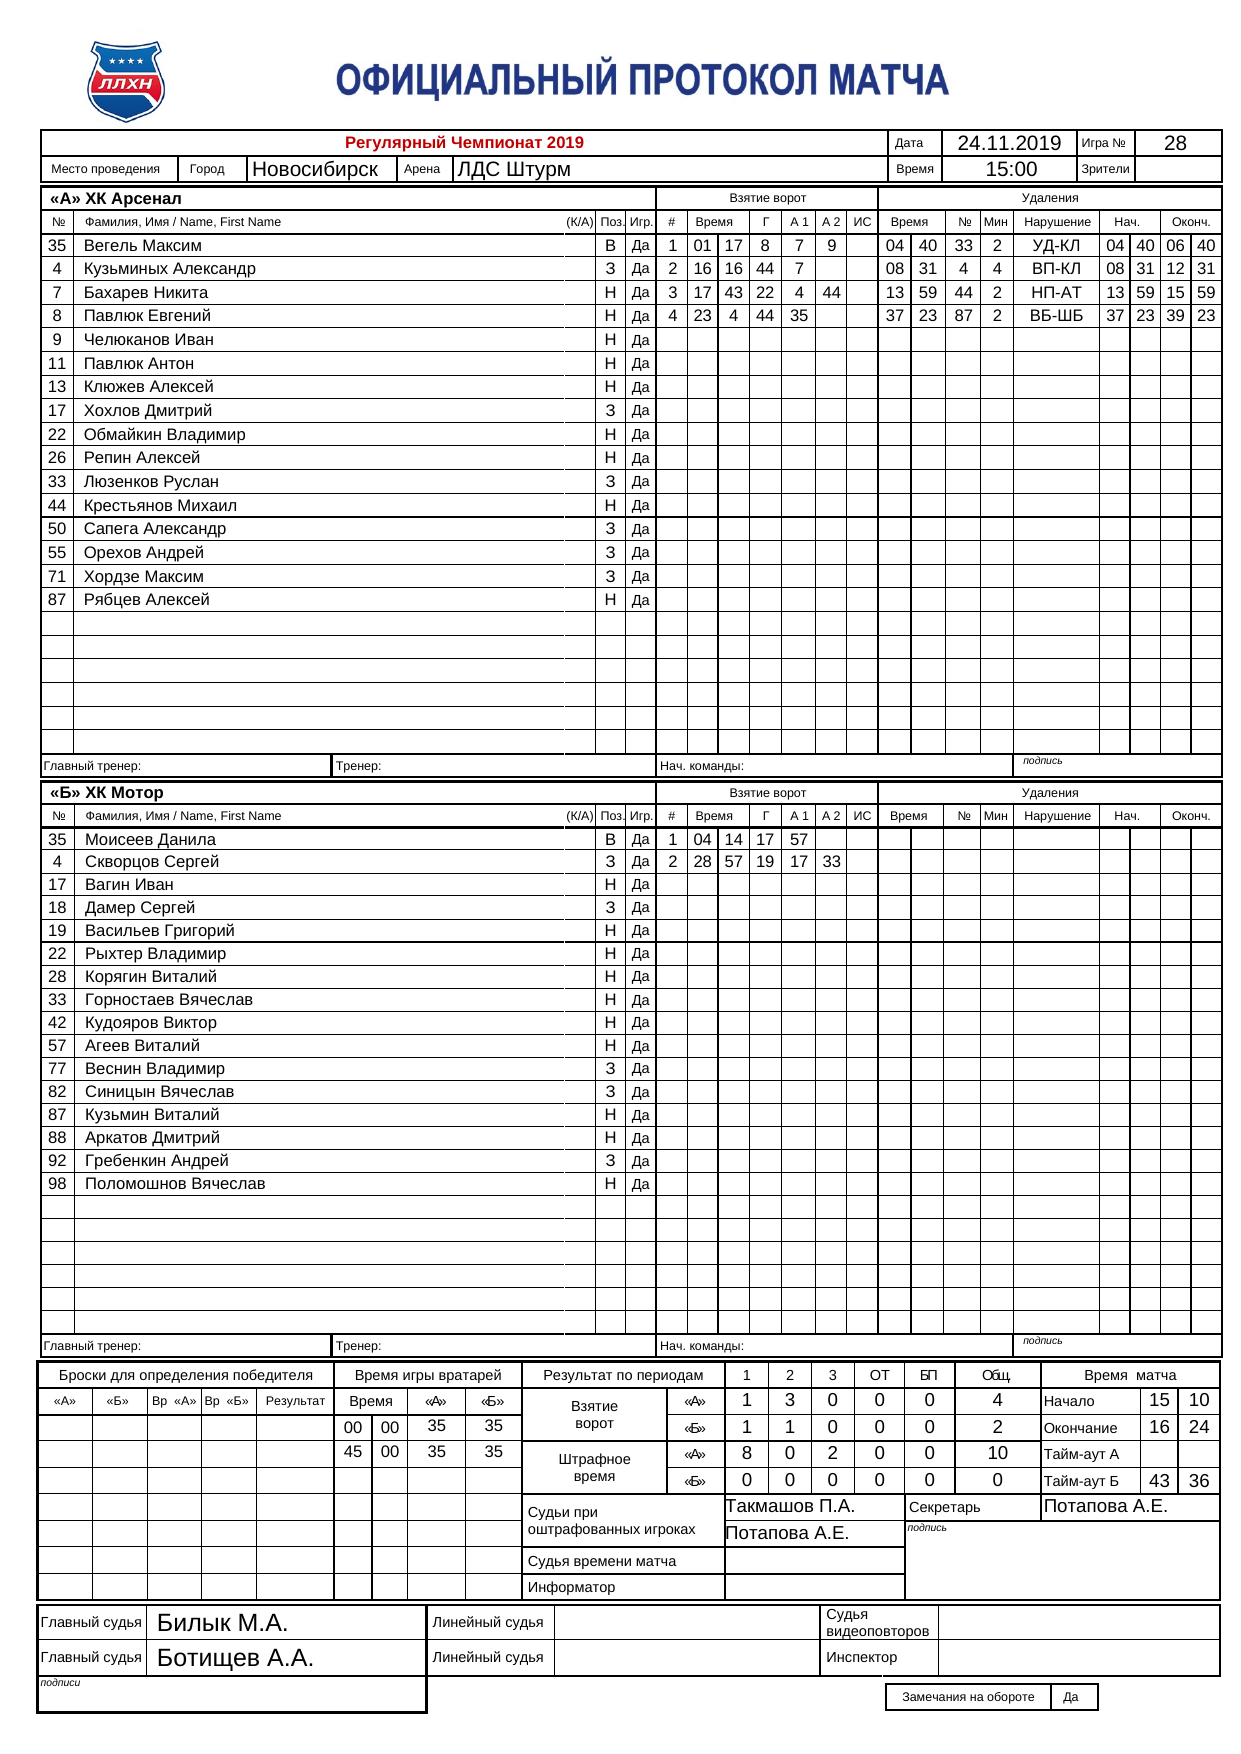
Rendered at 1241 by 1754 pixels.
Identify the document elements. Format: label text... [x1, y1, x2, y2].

table_cell [626, 1265, 655, 1287]
table_cell [1161, 920, 1190, 941]
table_cell 31 [912, 257, 945, 280]
table_cell [750, 966, 781, 987]
table_cell [782, 1311, 815, 1333]
table_cell [944, 1127, 980, 1149]
table_cell 44 [42, 494, 73, 516]
table_cell 04 [879, 235, 910, 256]
table_cell [719, 1150, 749, 1172]
table_cell [912, 1058, 943, 1079]
table_cell подпись [1014, 755, 1221, 776]
table_cell [719, 541, 749, 564]
table_cell Синицын Вячеслав [75, 1081, 564, 1103]
table_cell [1014, 636, 1099, 658]
table_cell [202, 1494, 256, 1520]
table_cell Результат [257, 1389, 333, 1413]
table_cell [148, 1468, 201, 1493]
table_cell «А» [668, 1442, 724, 1467]
table_cell Нач. команды: [657, 1335, 1012, 1356]
table_cell [782, 470, 815, 493]
table_cell [816, 989, 846, 1011]
table_cell [42, 1219, 74, 1241]
table_cell [93, 1416, 147, 1440]
table_cell [657, 1012, 687, 1033]
table_cell [847, 1242, 877, 1264]
table_cell [657, 1173, 687, 1195]
table_cell [879, 1288, 910, 1310]
table_cell «Б» [93, 1389, 147, 1413]
table_cell [1131, 518, 1160, 540]
table_cell [719, 730, 749, 753]
table_cell З [596, 1081, 625, 1103]
table_cell [74, 683, 564, 706]
table_cell [1014, 541, 1099, 564]
table_cell [726, 1548, 904, 1573]
table_cell 17 [719, 235, 749, 256]
table_cell [847, 494, 877, 516]
table_cell Н [596, 874, 625, 895]
table_cell [1192, 1081, 1221, 1103]
table_cell [1161, 446, 1190, 469]
table_cell [879, 1311, 910, 1333]
table_cell [1131, 1150, 1160, 1172]
table_cell [1161, 541, 1190, 564]
table_cell [1100, 896, 1129, 918]
table_cell [719, 683, 749, 706]
table_cell Нарушение [1014, 805, 1099, 826]
table_cell [1100, 707, 1129, 729]
table_cell Время [879, 805, 943, 826]
table_cell [42, 1265, 74, 1287]
table_cell [555, 1606, 819, 1639]
table_cell 55 [42, 541, 73, 564]
table_cell [1192, 850, 1221, 872]
table_cell Главный тренер: [42, 1335, 330, 1356]
table_cell [408, 1494, 465, 1520]
table_cell З [596, 565, 625, 587]
table_cell 23 [1192, 305, 1221, 327]
table_cell [847, 518, 877, 540]
table_cell [626, 659, 655, 682]
table_cell [912, 966, 943, 987]
table_cell [912, 1219, 943, 1241]
table_cell 8 [750, 235, 781, 256]
table_cell [626, 1242, 655, 1264]
table_cell [1131, 328, 1160, 351]
table_cell 44 [750, 305, 781, 327]
table_cell [719, 943, 749, 964]
table_cell [1100, 565, 1129, 587]
table_cell [912, 399, 945, 422]
table_cell [1161, 376, 1190, 398]
table_cell [816, 636, 846, 658]
table_cell [879, 989, 910, 1011]
table_cell [626, 612, 655, 634]
table_cell [816, 494, 846, 516]
table_cell [1014, 1173, 1099, 1195]
table_cell [847, 612, 877, 634]
table_cell [719, 1265, 749, 1287]
table_cell Взятие ворот [523, 1389, 666, 1440]
table_cell [944, 1035, 980, 1057]
table_cell 19 [42, 920, 74, 941]
table_cell [1014, 829, 1099, 849]
table_cell [816, 1173, 846, 1195]
table_header 2 [769, 1363, 811, 1387]
table_cell [750, 1150, 781, 1172]
table_cell [750, 423, 781, 445]
table_cell Н [596, 446, 625, 469]
table_cell [816, 470, 846, 493]
table_cell [750, 446, 781, 469]
table_cell З [596, 518, 625, 540]
table_cell А 1 [782, 805, 815, 826]
table_cell [657, 636, 687, 658]
table_cell Нач. [1100, 805, 1160, 826]
table_cell [719, 1081, 749, 1103]
table_cell [1192, 612, 1221, 634]
table_cell Тренер: [333, 1335, 655, 1356]
table_cell 28 [688, 850, 717, 872]
table_cell [944, 920, 980, 941]
table_cell [816, 565, 846, 587]
table_cell 13 [879, 281, 910, 303]
table_cell [408, 1547, 465, 1573]
table_cell Да [626, 399, 655, 422]
table_cell [626, 730, 655, 753]
table_cell [688, 966, 717, 987]
table_cell 3 [769, 1389, 811, 1413]
table_cell [719, 518, 749, 540]
table_cell Потапова А.Е. [1042, 1495, 1219, 1520]
table_cell [782, 707, 815, 729]
table_cell [1100, 1265, 1129, 1287]
table_cell Да [626, 1081, 655, 1103]
table_cell [408, 1521, 465, 1546]
table_cell [688, 1219, 717, 1241]
table_cell [847, 829, 877, 849]
table_cell [1192, 494, 1221, 516]
table_cell [688, 730, 717, 753]
table_cell «А» [668, 1389, 724, 1413]
table_cell [944, 874, 980, 895]
table_cell 44 [946, 281, 980, 303]
table_cell [719, 446, 749, 469]
table_cell [912, 423, 945, 445]
table_cell [847, 235, 877, 256]
table_cell [1131, 470, 1160, 493]
table_cell [466, 1574, 521, 1599]
table_cell [719, 1173, 749, 1195]
table_cell [981, 494, 1013, 516]
table_cell [565, 1219, 595, 1241]
table_cell [782, 1219, 815, 1241]
table_cell [688, 352, 717, 374]
table_cell [816, 1242, 846, 1264]
table_cell Потапова А.Е. [726, 1521, 904, 1546]
table_cell Кузьмин Виталий [75, 1104, 564, 1126]
table_cell [782, 1104, 815, 1126]
table_cell [719, 989, 749, 1011]
table_cell 1 [657, 235, 687, 256]
table_cell [1014, 1196, 1099, 1218]
table_cell 2 [981, 305, 1013, 327]
table_cell [847, 1311, 877, 1333]
table_cell А 2 [816, 805, 846, 826]
table_cell [565, 1311, 595, 1333]
table_cell [657, 328, 687, 351]
table_cell [1100, 1104, 1129, 1126]
table_cell [1014, 446, 1099, 469]
table_cell [1100, 612, 1129, 634]
table_cell [565, 281, 595, 303]
table_cell [688, 1311, 717, 1333]
table_cell [847, 328, 877, 351]
table_cell [816, 588, 846, 611]
table_cell [879, 966, 910, 987]
table_cell 98 [42, 1173, 74, 1195]
table_cell [1136, 157, 1221, 181]
table_header Взятие ворот [657, 188, 877, 209]
table_cell [1014, 376, 1099, 398]
table_cell [981, 541, 1013, 564]
table_cell 2 [812, 1442, 854, 1467]
table_cell [1192, 1265, 1221, 1287]
table_cell [1161, 1196, 1190, 1218]
table_cell [657, 920, 687, 941]
table_cell [1100, 683, 1129, 706]
table_cell [1100, 518, 1129, 540]
table_cell Да [626, 943, 655, 964]
table_cell [1131, 352, 1160, 374]
table_cell [816, 1081, 846, 1103]
table_cell 00 [335, 1416, 371, 1440]
table_cell [1014, 896, 1099, 918]
table_cell [912, 541, 945, 564]
table_cell [1100, 829, 1129, 849]
table_cell [657, 1265, 687, 1287]
table_cell [847, 352, 877, 374]
table_cell [596, 1311, 625, 1333]
table_cell [1161, 1265, 1190, 1287]
table_cell [39, 1494, 92, 1520]
table_cell Н [596, 989, 625, 1011]
table_cell 45 [335, 1441, 371, 1467]
table_cell [688, 707, 717, 729]
table_cell [750, 730, 781, 753]
table_cell З [596, 1058, 625, 1079]
table_cell Н [596, 1127, 625, 1149]
table_cell [466, 1547, 521, 1573]
table_cell Люзенков Руслан [74, 470, 564, 493]
table_cell Тренер: [333, 755, 655, 776]
table_cell [912, 1288, 943, 1310]
table_cell 17 [782, 850, 815, 872]
table_cell [1192, 541, 1221, 564]
table_cell [688, 1265, 717, 1287]
table_cell [657, 541, 687, 564]
table_cell [719, 1127, 749, 1149]
table_cell [1131, 943, 1160, 964]
table_cell 35 [42, 829, 74, 849]
table_cell [335, 1574, 371, 1599]
table_cell [688, 874, 717, 895]
table_cell [816, 1012, 846, 1033]
table_cell [257, 1521, 333, 1546]
table_cell [847, 730, 877, 753]
table_cell [596, 1242, 625, 1264]
table_cell [816, 541, 846, 564]
table_cell [1192, 636, 1221, 658]
table_cell [719, 376, 749, 398]
table_cell [565, 235, 595, 256]
table_cell 40 [1192, 235, 1221, 256]
table_cell [466, 1468, 521, 1493]
table_cell [688, 494, 717, 516]
table_cell [1100, 494, 1129, 516]
table_cell [565, 707, 595, 729]
table_cell Орехов Андрей [74, 541, 564, 564]
table_cell [1014, 683, 1099, 706]
table_cell [1161, 636, 1190, 658]
table_cell [912, 1311, 943, 1333]
table_cell Окончание [1042, 1415, 1140, 1440]
table_cell [565, 659, 595, 682]
table_cell [981, 683, 1013, 706]
table_cell Н [596, 376, 625, 398]
table_cell [657, 399, 687, 422]
table_cell [1192, 989, 1221, 1011]
table_cell 57 [42, 1035, 74, 1057]
table_cell З [596, 470, 625, 493]
table_cell [565, 874, 595, 895]
table_cell [912, 636, 945, 658]
table_cell [879, 683, 910, 706]
table_cell [816, 1058, 846, 1079]
table_cell «А» [39, 1389, 92, 1413]
table_cell [946, 612, 980, 634]
table_cell [1014, 1058, 1099, 1079]
table_cell [1100, 874, 1129, 895]
table_cell 0 [769, 1468, 811, 1493]
table_cell 0 [769, 1442, 811, 1467]
table_cell [847, 1127, 877, 1149]
table_cell [657, 352, 687, 374]
table_cell 0 [812, 1468, 854, 1493]
table_cell [1014, 565, 1099, 587]
table_cell Да [626, 446, 655, 469]
table_cell [657, 446, 687, 469]
table_cell Н [596, 943, 625, 964]
table_cell 7 [42, 281, 73, 303]
table_cell [981, 896, 1013, 918]
table_cell [946, 659, 980, 682]
table_cell [1192, 352, 1221, 374]
table_cell [719, 494, 749, 516]
table_cell [847, 281, 877, 303]
table_cell [847, 1196, 877, 1218]
table_cell Моисеев Данила [75, 829, 564, 849]
table_cell [879, 943, 910, 964]
table_cell [816, 612, 846, 634]
table_header Результат по периодам [523, 1363, 724, 1387]
table_header Дата [889, 131, 941, 155]
table_cell [847, 1104, 877, 1126]
table_cell [565, 518, 595, 540]
table_cell [981, 850, 1013, 872]
table_cell 13 [1100, 281, 1129, 303]
table_cell [565, 966, 595, 987]
table_cell [657, 896, 687, 918]
table_cell [750, 1035, 781, 1057]
table_cell [565, 989, 595, 1011]
table_cell Да [626, 1127, 655, 1149]
table_cell [879, 376, 910, 398]
table_cell [912, 707, 945, 729]
table_cell [596, 659, 625, 682]
table_cell [257, 1574, 333, 1599]
table_cell [565, 352, 595, 374]
table_cell [879, 612, 910, 634]
table_cell [42, 1311, 74, 1333]
table_cell [816, 518, 846, 540]
table_cell 50 [42, 518, 73, 540]
table_header Удаления [879, 188, 1221, 209]
table_cell [688, 470, 717, 493]
table_cell [912, 518, 945, 540]
table_cell 15:00 [943, 157, 1076, 181]
table_cell [1100, 328, 1129, 351]
table_cell [750, 494, 781, 516]
table_cell 59 [912, 281, 945, 303]
table_cell [750, 328, 781, 351]
table_cell 92 [42, 1150, 74, 1172]
table_cell [688, 565, 717, 587]
table_cell Да [626, 1058, 655, 1079]
table_cell [1192, 1311, 1221, 1333]
table_cell [202, 1468, 256, 1493]
table_cell УД-КЛ [1014, 235, 1099, 256]
table_cell [373, 1574, 407, 1599]
table_header Общ. [956, 1363, 1040, 1387]
table_header Броски для определения победителя [39, 1363, 333, 1387]
table_cell Судья видеоповторов [821, 1606, 938, 1639]
table_header Удаления [879, 783, 1221, 803]
table_cell [847, 588, 877, 611]
table_cell [1014, 920, 1099, 941]
table_cell [750, 1288, 781, 1310]
table_cell [847, 446, 877, 469]
table_cell [565, 943, 595, 964]
table_cell [1131, 730, 1160, 753]
table_cell Да [626, 1012, 655, 1033]
table_cell [847, 1081, 877, 1103]
table_cell [946, 683, 980, 706]
table_cell Бахарев Никита [74, 281, 564, 303]
table_cell Вегель Максим [74, 235, 564, 256]
table_cell [257, 1494, 333, 1520]
table_cell [782, 920, 815, 941]
table_cell 3 [657, 281, 687, 303]
table_cell [1161, 1288, 1190, 1310]
table_cell 0 [812, 1389, 854, 1413]
table_cell [1161, 896, 1190, 918]
table_cell Да [626, 1035, 655, 1057]
table_cell [750, 1127, 781, 1149]
table_cell Тайм-аут А [1042, 1441, 1140, 1467]
table_cell [816, 257, 846, 280]
table_cell [944, 1150, 980, 1172]
table_cell [688, 1127, 717, 1149]
table_cell [981, 399, 1013, 422]
table_cell [912, 1242, 943, 1264]
table_cell [847, 1288, 877, 1310]
table_cell Н [596, 1104, 625, 1126]
table_cell [1161, 683, 1190, 706]
table_cell [1131, 1219, 1160, 1241]
table_cell № [944, 805, 980, 826]
table_cell [719, 920, 749, 941]
table_cell [74, 730, 564, 753]
table_cell [1131, 1242, 1160, 1264]
table_cell [1161, 494, 1190, 516]
table_cell [750, 565, 781, 587]
table_cell [565, 1035, 595, 1057]
table_cell [816, 376, 846, 398]
table_cell [657, 683, 687, 706]
table_cell Линейный судья [428, 1640, 554, 1675]
table_cell 4 [981, 257, 1013, 280]
table_cell 23 [1131, 305, 1160, 327]
table_cell [657, 989, 687, 1011]
table_cell [981, 829, 1013, 849]
table_cell [1131, 1265, 1160, 1287]
table_cell 31 [1131, 257, 1160, 280]
table_cell [946, 376, 980, 398]
table_cell [1192, 328, 1221, 351]
table_cell [912, 730, 945, 753]
table_cell [847, 659, 877, 682]
table_cell [1014, 1150, 1099, 1172]
table_cell [1141, 1441, 1177, 1467]
table_cell Арена [398, 157, 452, 181]
table_cell [565, 541, 595, 564]
table_cell [750, 352, 781, 374]
table_cell [750, 636, 781, 658]
table_cell [565, 1173, 595, 1195]
table_cell [981, 920, 1013, 941]
table_cell [1131, 446, 1160, 469]
table_cell [879, 352, 910, 374]
table_cell Вр «Б» [202, 1389, 256, 1413]
table_cell [981, 1035, 1013, 1057]
table_cell [981, 1242, 1013, 1264]
table_cell Веснин Владимир [75, 1058, 564, 1079]
table_cell [466, 1521, 521, 1546]
table_cell [565, 470, 595, 493]
table_cell Да [626, 541, 655, 564]
table_cell [75, 1288, 564, 1310]
table_cell Н [596, 966, 625, 987]
table_cell ВБ-ШБ [1014, 305, 1099, 327]
table_cell Да [626, 518, 655, 540]
table_cell [847, 376, 877, 398]
table_cell [1192, 565, 1221, 587]
table_cell [782, 1150, 815, 1172]
table_cell [1100, 1012, 1129, 1033]
table_cell [42, 636, 73, 658]
table_cell [750, 1012, 781, 1033]
table_cell 12 [1161, 257, 1190, 280]
table_cell [912, 896, 943, 918]
table_cell А 2 [816, 211, 846, 233]
table_cell [1192, 376, 1221, 398]
table_cell (К/А) [565, 211, 595, 233]
table_cell Время [688, 805, 749, 826]
table_cell [1161, 612, 1190, 634]
table_cell [1014, 1311, 1099, 1333]
table_cell [750, 1311, 781, 1333]
table_cell [688, 896, 717, 918]
table_cell [688, 659, 717, 682]
table_cell [75, 1196, 564, 1218]
table_cell [946, 494, 980, 516]
table_cell 10 [956, 1442, 1040, 1467]
table_cell [1131, 989, 1160, 1011]
table_cell [883, 1677, 1220, 1681]
table_cell [1192, 470, 1221, 493]
table_cell [750, 1173, 781, 1195]
table_header БП [905, 1363, 954, 1387]
table_cell [946, 730, 980, 753]
table_cell [782, 966, 815, 987]
table_cell [912, 494, 945, 516]
table_cell [257, 1441, 333, 1467]
table_cell 13 [42, 376, 73, 398]
table_cell 19 [750, 850, 781, 872]
table_cell [688, 1242, 717, 1264]
table_cell [981, 989, 1013, 1011]
table_cell [847, 1058, 877, 1079]
table_cell [596, 683, 625, 706]
table_cell [879, 565, 910, 587]
table_cell [719, 328, 749, 351]
table_cell [912, 1265, 943, 1287]
table_cell [688, 1196, 717, 1218]
table_cell [944, 850, 980, 872]
table_cell Крестьянов Михаил [74, 494, 564, 516]
table_cell [688, 683, 717, 706]
table_cell [657, 1035, 687, 1057]
table_cell [565, 446, 595, 469]
table_cell [847, 305, 877, 327]
table_cell Да [626, 423, 655, 445]
table_cell # [657, 211, 687, 233]
table_cell [39, 1416, 92, 1440]
table_cell 37 [879, 305, 910, 327]
table_cell Инспектор [821, 1640, 938, 1675]
table_cell [93, 1547, 147, 1573]
table_cell Мин [981, 211, 1013, 233]
table_cell [1161, 659, 1190, 682]
table_cell [75, 1265, 564, 1287]
table_cell [688, 541, 717, 564]
table_cell 44 [816, 281, 846, 303]
table_cell [946, 636, 980, 658]
table_cell [148, 1441, 201, 1467]
table_cell [750, 612, 781, 634]
table_cell [719, 1058, 749, 1079]
table_cell [981, 1127, 1013, 1149]
table_cell Линейный судья [428, 1606, 554, 1639]
table_cell [944, 1081, 980, 1103]
table_cell [148, 1521, 201, 1546]
table_cell [816, 1311, 846, 1333]
picture [5, 28, 1179, 129]
table_cell [816, 446, 846, 469]
table_cell [373, 1494, 407, 1520]
table_cell [981, 874, 1013, 895]
table_cell Да [626, 305, 655, 327]
table_cell 23 [912, 305, 945, 327]
table_cell Поломошнов Вячеслав [75, 1173, 564, 1195]
table_cell 17 [750, 829, 781, 849]
table_cell 59 [1192, 281, 1221, 303]
table_cell Хохлов Дмитрий [74, 399, 564, 422]
table_cell [981, 1196, 1013, 1218]
table_cell [565, 1265, 595, 1287]
table_cell 4 [956, 1389, 1040, 1413]
table_cell Да [626, 1150, 655, 1172]
table_cell [466, 1494, 521, 1520]
table_cell 35 [466, 1441, 521, 1467]
table_cell [816, 352, 846, 374]
table_cell [1161, 989, 1190, 1011]
table_cell [816, 1035, 846, 1057]
table_cell Такмашов П.А. [726, 1495, 904, 1520]
table_cell [688, 1012, 717, 1033]
table_cell [1131, 966, 1160, 987]
table_cell [750, 1242, 781, 1264]
table_cell [1131, 896, 1160, 918]
table_cell [148, 1547, 201, 1573]
table_cell Судьи при оштрафованных игроках [523, 1495, 724, 1546]
table_cell [596, 1219, 625, 1241]
table_cell [74, 612, 564, 634]
table_header Время игры вратарей [335, 1363, 521, 1387]
table_cell 17 [42, 874, 74, 895]
table_cell [1131, 541, 1160, 564]
table_cell [565, 1150, 595, 1172]
table_cell 0 [956, 1468, 1040, 1493]
table_cell [565, 494, 595, 516]
table_cell З [596, 257, 625, 280]
table_cell Нарушение [1014, 211, 1099, 233]
table_cell [782, 588, 815, 611]
table_cell [750, 1219, 781, 1241]
table_header Взятие ворот [657, 783, 877, 803]
table_cell [657, 470, 687, 493]
table_cell [782, 1081, 815, 1103]
table_cell [1192, 730, 1221, 753]
table_cell 4 [657, 305, 687, 327]
table_cell [1100, 352, 1129, 374]
table_cell [981, 966, 1013, 987]
table_cell [750, 1058, 781, 1079]
table_cell [1131, 707, 1160, 729]
table_cell [1192, 1012, 1221, 1033]
table_cell [981, 659, 1013, 682]
table_cell [1131, 1058, 1160, 1079]
table_cell [1100, 1058, 1129, 1079]
table_cell 33 [42, 989, 74, 1011]
table_cell [1131, 494, 1160, 516]
table_cell [657, 966, 687, 987]
table_cell 88 [42, 1127, 74, 1149]
table_cell [657, 588, 687, 611]
table_cell [944, 1196, 980, 1218]
table_cell [1100, 636, 1129, 658]
table_cell [879, 896, 910, 918]
table_cell [847, 565, 877, 587]
table_cell 35 [466, 1416, 521, 1440]
table_cell [782, 683, 815, 706]
table_cell [1131, 612, 1160, 634]
table_cell Клюжев Алексей [74, 376, 564, 398]
table_cell [879, 636, 910, 658]
table_cell [912, 376, 945, 398]
table_cell [912, 1127, 943, 1149]
table_cell [946, 541, 980, 564]
table_cell 7 [782, 235, 815, 256]
table_cell [782, 446, 815, 469]
table_cell [1014, 1081, 1099, 1103]
table_cell [657, 707, 687, 729]
table_cell [750, 518, 781, 540]
table_cell [688, 612, 717, 634]
table_cell [782, 1127, 815, 1149]
table_cell [816, 399, 846, 422]
table_cell [42, 1242, 74, 1264]
table_cell Место проведения [42, 157, 177, 181]
table_cell [688, 399, 717, 422]
table_cell 57 [719, 850, 749, 872]
table_cell [596, 707, 625, 729]
table_cell [981, 1288, 1013, 1310]
table_cell [1014, 1242, 1099, 1264]
table_cell Тайм-аут Б [1042, 1468, 1140, 1493]
table_cell [719, 399, 749, 422]
table_cell Время [879, 211, 945, 233]
table_cell [847, 541, 877, 564]
table_cell 08 [879, 257, 910, 280]
table_cell [657, 1196, 687, 1218]
table_cell [879, 1196, 910, 1218]
table_cell [782, 1288, 815, 1310]
table_cell [1100, 659, 1129, 682]
table_cell [75, 1219, 564, 1241]
table_cell [1192, 896, 1221, 918]
table_cell [847, 1265, 877, 1287]
table_cell [1014, 1127, 1099, 1149]
table_cell [847, 1173, 877, 1195]
table_cell [750, 399, 781, 422]
table_cell 16 [719, 257, 749, 280]
table_cell [39, 1521, 92, 1546]
table_cell [912, 565, 945, 587]
table_cell [626, 707, 655, 729]
table_cell [879, 829, 910, 849]
table_cell [816, 683, 846, 706]
table_cell 00 [373, 1416, 407, 1440]
table_cell [626, 1219, 655, 1241]
table_cell Вагин Иван [75, 874, 564, 895]
table_cell Хордзе Максим [74, 565, 564, 587]
table_cell 33 [946, 235, 980, 256]
table_cell Кудояров Виктор [75, 1012, 564, 1033]
table_cell [1014, 1104, 1099, 1126]
table_cell [847, 1035, 877, 1057]
table_header ОТ [855, 1363, 904, 1387]
table_cell [148, 1416, 201, 1440]
table_cell [1014, 352, 1099, 374]
table_cell [816, 1104, 846, 1126]
table_cell [750, 1104, 781, 1126]
table_cell В [596, 235, 625, 256]
table_cell [879, 518, 910, 540]
table_cell [912, 829, 943, 849]
table_cell Поз. [596, 805, 625, 826]
table_cell [657, 1311, 687, 1333]
table_cell 43 [719, 281, 749, 303]
table_cell [657, 1127, 687, 1149]
table_cell [847, 683, 877, 706]
table_cell [657, 1219, 687, 1241]
table_cell ИС [847, 805, 877, 826]
table_cell 2 [657, 850, 687, 872]
table_cell Город [179, 157, 246, 181]
table_header «А» ХК Арсенал [42, 188, 655, 209]
table_cell [879, 730, 910, 753]
table_cell [981, 1219, 1013, 1241]
table_cell [750, 874, 781, 895]
table_cell 22 [42, 423, 73, 445]
table_cell [688, 943, 717, 964]
table_header Игра № [1078, 131, 1134, 155]
table_cell [782, 659, 815, 682]
table_cell [657, 565, 687, 587]
table_cell [202, 1521, 256, 1546]
table_cell [1131, 1288, 1160, 1310]
table_cell [719, 588, 749, 611]
table_cell [1161, 1012, 1190, 1033]
table_cell [657, 423, 687, 445]
table_cell [912, 612, 945, 634]
table_cell [42, 707, 73, 729]
table_cell [1161, 1173, 1190, 1195]
table_cell [39, 1468, 92, 1493]
table_cell Новосибирск [248, 157, 396, 181]
table_cell [816, 1288, 846, 1310]
table_cell [879, 920, 910, 941]
table_cell [1100, 730, 1129, 753]
table_cell [946, 328, 980, 351]
table_cell [944, 1058, 980, 1079]
table_cell [1100, 1150, 1129, 1172]
table_cell [1161, 352, 1190, 374]
table_cell [879, 588, 910, 611]
table_cell [816, 896, 846, 918]
table_cell [74, 707, 564, 729]
table_cell [847, 896, 877, 918]
table_cell [912, 1104, 943, 1126]
table_cell [1161, 1242, 1190, 1264]
table_cell 2 [956, 1415, 1040, 1440]
table_cell Вр «А» [148, 1389, 201, 1413]
table_cell [816, 707, 846, 729]
table_cell [657, 1242, 687, 1264]
table_cell 06 [1161, 235, 1190, 256]
table_cell Время [688, 211, 749, 233]
table_cell [944, 943, 980, 964]
table_cell [847, 423, 877, 445]
table_cell [782, 376, 815, 398]
table_cell [42, 659, 73, 682]
table_cell 0 [855, 1389, 904, 1413]
table_cell Ботищев А.А. [147, 1640, 425, 1675]
table_cell [750, 896, 781, 918]
table_cell [565, 1081, 595, 1103]
table_cell [93, 1468, 147, 1493]
table_cell [816, 730, 846, 753]
table_cell [782, 1012, 815, 1033]
table_cell [688, 636, 717, 658]
table_cell [565, 636, 595, 658]
table_cell 0 [905, 1442, 954, 1467]
table_cell [879, 446, 910, 469]
table_cell [1131, 1311, 1160, 1333]
table_cell [816, 659, 846, 682]
table_cell Игр. [626, 211, 655, 233]
table_cell [688, 328, 717, 351]
table_cell Н [596, 352, 625, 374]
table_header Время матча [1042, 1363, 1219, 1387]
table_cell [1014, 423, 1099, 445]
table_cell [75, 1242, 564, 1264]
table_cell [657, 494, 687, 516]
table_cell [1161, 1035, 1190, 1057]
table_cell [782, 896, 815, 918]
table_cell [879, 1242, 910, 1264]
table_cell Зрители [1078, 157, 1134, 181]
table_cell [1014, 1219, 1099, 1241]
table_cell [1100, 423, 1129, 445]
table_cell [1100, 943, 1129, 964]
table_cell [1131, 683, 1160, 706]
table_cell [596, 730, 625, 753]
table_cell [879, 1058, 910, 1079]
table_cell ЛДС Штурм [454, 157, 887, 181]
table_cell 0 [855, 1468, 904, 1493]
table_cell [1100, 1219, 1129, 1241]
table_cell [782, 1265, 815, 1287]
table_cell (К/А) [565, 805, 595, 826]
table_cell [847, 1012, 877, 1033]
table_cell [1131, 376, 1160, 398]
table_cell [565, 565, 595, 587]
table_cell [657, 730, 687, 753]
table_cell Нач. [1100, 211, 1160, 233]
table_cell [981, 376, 1013, 398]
table_cell [944, 989, 980, 1011]
table_cell подпись [1014, 1335, 1221, 1356]
table_cell [555, 1640, 819, 1675]
table_cell [657, 518, 687, 540]
table_cell [1014, 494, 1099, 516]
table_cell [1192, 707, 1221, 729]
table_cell Аркатов Дмитрий [75, 1127, 564, 1149]
table_cell [879, 850, 910, 872]
table_cell [782, 874, 815, 895]
table_cell 22 [42, 943, 74, 964]
table_cell [750, 920, 781, 941]
table_cell [981, 588, 1013, 611]
table_cell «Б» [668, 1468, 724, 1493]
table_cell 4 [946, 257, 980, 280]
table_cell [912, 683, 945, 706]
table_cell Г [750, 211, 781, 233]
table_cell 35 [782, 305, 815, 327]
table_cell 1 [726, 1415, 768, 1440]
table_cell 4 [42, 850, 74, 872]
table_cell № [946, 211, 980, 233]
table_cell 26 [42, 446, 73, 469]
table_cell [719, 966, 749, 987]
table_cell [1192, 829, 1221, 849]
table_cell [1192, 518, 1221, 540]
table_cell Да [626, 235, 655, 256]
table_cell [1179, 1441, 1219, 1467]
table_header 24.11.2019 [943, 131, 1076, 155]
table_cell [257, 1547, 333, 1573]
table_cell [847, 943, 877, 964]
table_cell 8 [726, 1442, 768, 1467]
table_cell [657, 659, 687, 682]
table_cell Васильев Григорий [75, 920, 564, 941]
table_cell [750, 376, 781, 398]
table_cell [1131, 1081, 1160, 1103]
table_cell [912, 1035, 943, 1057]
table_cell Гребенкин Андрей [75, 1150, 564, 1172]
table_cell [946, 399, 980, 422]
table_cell [981, 730, 1013, 753]
table_cell [565, 305, 595, 327]
table_cell З [596, 896, 625, 918]
table_cell [1192, 1058, 1221, 1079]
table_cell [1100, 1288, 1129, 1310]
table_cell [782, 565, 815, 587]
table_cell [93, 1441, 147, 1467]
table_cell [981, 707, 1013, 729]
table_cell [688, 1288, 717, 1310]
table_cell [981, 1058, 1013, 1079]
table_cell [719, 896, 749, 918]
table_cell 1 [769, 1415, 811, 1440]
table_cell [1100, 376, 1129, 398]
table_cell [257, 1468, 333, 1493]
table_cell [565, 612, 595, 634]
table_cell [1100, 1242, 1129, 1264]
table_cell [1131, 423, 1160, 445]
table_cell 82 [42, 1081, 74, 1103]
table_cell Да [626, 376, 655, 398]
table_header Регулярный Чемпионат 2019 [42, 131, 887, 155]
table_cell [688, 588, 717, 611]
table_cell [1192, 446, 1221, 469]
table_cell [657, 1081, 687, 1103]
table_cell [782, 1196, 815, 1218]
table_cell [719, 1311, 749, 1333]
table_cell [1192, 1219, 1221, 1241]
table_cell НП-АТ [1014, 281, 1099, 303]
table_cell [719, 352, 749, 374]
table_cell [565, 423, 595, 445]
table_cell [1014, 470, 1099, 493]
table_cell [1192, 1196, 1221, 1218]
table_cell [1161, 1219, 1190, 1241]
table_cell 36 [1179, 1468, 1219, 1493]
table_cell Н [596, 1035, 625, 1057]
table_cell 00 [373, 1441, 407, 1467]
table_cell Рыхтер Владимир [75, 943, 564, 964]
table_cell [782, 352, 815, 374]
table_cell [1192, 1104, 1221, 1126]
table_cell 04 [1100, 235, 1129, 256]
table_cell [912, 352, 945, 374]
table_cell [719, 1196, 749, 1218]
table_cell [1161, 423, 1190, 445]
table_cell 40 [1131, 235, 1160, 256]
table_cell [912, 1081, 943, 1103]
table_cell [719, 636, 749, 658]
table_cell [428, 1677, 882, 1711]
table_cell [782, 399, 815, 422]
table_cell [981, 636, 1013, 658]
table_cell [946, 588, 980, 611]
table_cell 01 [688, 235, 717, 256]
table_cell [912, 1150, 943, 1172]
table_cell [1161, 850, 1190, 872]
table_cell [879, 1219, 910, 1241]
table_cell [816, 423, 846, 445]
table_cell З [596, 1150, 625, 1172]
table_cell [719, 1104, 749, 1126]
table_cell Игр. [626, 805, 655, 826]
table_cell [879, 1104, 910, 1126]
table_cell [1192, 1288, 1221, 1310]
table_cell 0 [726, 1468, 768, 1493]
table_cell 0 [905, 1389, 954, 1413]
table_cell [816, 1265, 846, 1287]
table_cell [879, 1012, 910, 1033]
table_cell [879, 423, 910, 445]
table_cell [981, 446, 1013, 469]
table_cell В [596, 829, 625, 849]
table_cell [879, 1081, 910, 1103]
table_cell [1161, 1311, 1190, 1333]
table_cell [39, 1574, 92, 1599]
table_cell [1100, 920, 1129, 941]
table_cell 04 [688, 829, 717, 849]
table_cell [1100, 470, 1129, 493]
table_cell 17 [688, 281, 717, 303]
table_cell [847, 1150, 877, 1172]
table_cell [1100, 1173, 1129, 1195]
table_cell Да [626, 565, 655, 587]
table_cell [1100, 966, 1129, 987]
table_cell [148, 1494, 201, 1520]
table_cell [981, 1081, 1013, 1103]
table_cell [1161, 943, 1190, 964]
table_cell [1161, 1058, 1190, 1079]
table_cell 0 [812, 1415, 854, 1440]
table_cell Да [626, 989, 655, 1011]
table_cell [912, 446, 945, 469]
table_cell [373, 1521, 407, 1546]
table_cell [944, 1173, 980, 1195]
table_cell [879, 470, 910, 493]
table_cell Кузьминых Александр [74, 257, 564, 280]
table_cell [816, 1150, 846, 1172]
table_cell [847, 636, 877, 658]
table_cell [912, 874, 943, 895]
table_cell Репин Алексей [74, 446, 564, 469]
table_cell 18 [42, 896, 74, 918]
table_cell Да [626, 966, 655, 987]
table_cell [565, 920, 595, 941]
table_cell [42, 1196, 74, 1218]
table_cell [719, 470, 749, 493]
table_cell [1014, 612, 1099, 634]
table_cell [1100, 446, 1129, 469]
table_cell [1131, 874, 1160, 895]
table_cell [1099, 1682, 1220, 1711]
table_cell [688, 989, 717, 1011]
table_cell [1014, 943, 1099, 964]
table_cell [75, 1311, 564, 1333]
table_cell 77 [42, 1058, 74, 1079]
table_cell 28 [42, 966, 74, 987]
table_cell Информатор [523, 1575, 724, 1599]
table_cell [1014, 1265, 1099, 1287]
table_cell [816, 328, 846, 351]
table_cell [408, 1574, 465, 1599]
table_cell [1161, 588, 1190, 611]
table_cell [782, 730, 815, 753]
table_cell Дамер Сергей [75, 896, 564, 918]
table_cell [1161, 1081, 1190, 1103]
table_cell [39, 1441, 92, 1467]
table_cell 23 [688, 305, 717, 327]
table_cell [816, 1219, 846, 1241]
table_cell [782, 518, 815, 540]
table_cell [879, 1265, 910, 1287]
table_cell [688, 1150, 717, 1172]
table_cell [565, 399, 595, 422]
table_cell [1131, 565, 1160, 587]
table_cell № [42, 805, 74, 826]
table_cell 87 [946, 305, 980, 327]
table_cell Да [626, 281, 655, 303]
table_cell 16 [688, 257, 717, 280]
table_cell [1131, 920, 1160, 941]
table_cell [847, 874, 877, 895]
table_cell [981, 1311, 1013, 1333]
table_cell [1161, 1150, 1190, 1172]
table_cell Оконч. [1161, 211, 1221, 233]
table_cell [719, 1219, 749, 1241]
table_cell Агеев Виталий [75, 1035, 564, 1057]
table_cell [1131, 1196, 1160, 1218]
table_cell [939, 1606, 1219, 1639]
table_cell [565, 829, 595, 849]
table_cell Да [626, 1104, 655, 1126]
table_cell [1100, 989, 1129, 1011]
table_cell [1161, 328, 1190, 351]
table_cell 4 [42, 257, 73, 280]
table_cell [688, 920, 717, 941]
table_cell [1161, 829, 1190, 849]
table_cell Фамилия, Имя / Name, First Name [74, 211, 565, 233]
table_cell [912, 1196, 943, 1218]
table_cell Да [626, 829, 655, 849]
table_cell [1192, 1173, 1221, 1195]
table_cell «Б» [668, 1415, 724, 1440]
table_cell [1192, 1127, 1221, 1149]
table_cell 14 [719, 829, 749, 849]
table_cell [981, 1265, 1013, 1287]
table_cell [565, 1242, 595, 1264]
table_cell Да [626, 874, 655, 895]
table_cell 71 [42, 565, 73, 587]
table_cell ИС [847, 211, 877, 233]
table_cell [782, 328, 815, 351]
table_cell [816, 829, 846, 849]
table_cell [1161, 966, 1190, 987]
table_cell [688, 1173, 717, 1195]
table_cell Н [596, 305, 625, 327]
table_cell [1192, 683, 1221, 706]
table_cell [847, 850, 877, 872]
table_cell [879, 707, 910, 729]
table_cell 40 [912, 235, 945, 256]
table_cell [1131, 1035, 1160, 1057]
table_cell [1192, 659, 1221, 682]
table_cell [847, 989, 877, 1011]
table_cell [1192, 874, 1221, 895]
table_cell [1100, 399, 1129, 422]
table_cell [335, 1468, 371, 1493]
table_cell 42 [42, 1012, 74, 1033]
table_cell [565, 1012, 595, 1033]
table_cell [596, 636, 625, 658]
table_cell [257, 1416, 333, 1440]
table_cell [719, 612, 749, 634]
table_cell [981, 565, 1013, 587]
table_cell [782, 612, 815, 634]
table_cell [148, 1574, 201, 1599]
table_cell [1100, 1035, 1129, 1057]
table_cell [335, 1547, 371, 1573]
table_cell [202, 1416, 256, 1440]
table_cell [626, 1196, 655, 1218]
table_cell [879, 399, 910, 422]
table_cell [657, 1288, 687, 1310]
table_cell Н [596, 920, 625, 941]
table_cell [782, 636, 815, 658]
table_cell З [596, 399, 625, 422]
table_cell [1014, 1012, 1099, 1033]
table_cell [782, 1035, 815, 1057]
table_cell [946, 518, 980, 540]
table_cell [1014, 518, 1099, 540]
table_cell Н [596, 1173, 625, 1195]
table_cell Нач. команды: [657, 755, 1012, 776]
table_cell [946, 707, 980, 729]
table_cell Н [596, 1012, 625, 1033]
table_cell Начало [1042, 1389, 1140, 1413]
table_cell [1161, 874, 1190, 895]
table_cell [1131, 659, 1160, 682]
table_cell [1014, 874, 1099, 895]
table_cell [946, 446, 980, 469]
table_cell [1192, 423, 1221, 445]
table_cell [1192, 1242, 1221, 1264]
table_cell [657, 874, 687, 895]
table_cell [981, 423, 1013, 445]
table_cell [981, 470, 1013, 493]
table_cell Фамилия, Имя / Name, First Name [75, 805, 565, 826]
table_cell 16 [1141, 1415, 1177, 1440]
table_cell [202, 1574, 256, 1599]
table_cell [1131, 588, 1160, 611]
table_cell [912, 943, 943, 964]
table_cell [879, 494, 910, 516]
table_cell 35 [408, 1441, 465, 1467]
table_cell [1131, 399, 1160, 422]
table_cell [565, 850, 595, 872]
table_cell [750, 683, 781, 706]
table_cell З [596, 850, 625, 872]
table_cell [816, 1127, 846, 1149]
table_cell Главный тренер: [42, 755, 330, 776]
table_cell [688, 1058, 717, 1079]
table_cell Рябцев Алексей [74, 588, 564, 611]
table_cell [816, 943, 846, 964]
table_cell [1014, 966, 1099, 987]
table_cell [626, 636, 655, 658]
table_cell 4 [782, 281, 815, 303]
table_cell Н [596, 588, 625, 611]
table_cell [1131, 850, 1160, 872]
table_cell [1131, 1173, 1160, 1195]
table_cell [1131, 1127, 1160, 1149]
table_cell ВП-КЛ [1014, 257, 1099, 280]
table_cell «Б » [466, 1389, 521, 1413]
table_cell [944, 896, 980, 918]
table_cell [719, 659, 749, 682]
table_cell [596, 1196, 625, 1218]
table_cell 31 [1192, 257, 1221, 280]
table_cell 44 [750, 257, 781, 280]
table_cell [1014, 989, 1099, 1011]
table_cell [1192, 399, 1221, 422]
table_cell [847, 257, 877, 280]
table_cell Главный судья [39, 1640, 146, 1675]
table_cell Павлюк Евгений [74, 305, 564, 327]
table_cell [565, 1196, 595, 1218]
table_cell [1014, 659, 1099, 682]
table_cell Оконч. [1161, 805, 1221, 826]
table_cell [782, 1242, 815, 1264]
table_cell [565, 1104, 595, 1126]
table_cell [912, 588, 945, 611]
table_cell [657, 943, 687, 964]
table_cell [596, 1288, 625, 1310]
table_cell [565, 257, 595, 280]
table_cell 35 [42, 235, 73, 256]
table_cell [1161, 707, 1190, 729]
table_header 1 [726, 1363, 768, 1387]
table_cell Корягин Виталий [75, 966, 564, 987]
table_cell [847, 707, 877, 729]
table_cell Да [626, 470, 655, 493]
table_cell [750, 1265, 781, 1287]
table_cell [816, 874, 846, 895]
table_cell [1014, 1035, 1099, 1057]
table_cell [565, 588, 595, 611]
table_cell [1161, 1104, 1190, 1126]
table_cell [782, 989, 815, 1011]
table_cell [944, 1242, 980, 1264]
table_cell [373, 1468, 407, 1493]
table_cell Билык М.А. [147, 1606, 425, 1639]
table_cell З [596, 541, 625, 564]
table_cell [847, 966, 877, 987]
table_cell [688, 376, 717, 398]
table_cell [1100, 541, 1129, 564]
table_cell Павлюк Антон [74, 352, 564, 374]
table_cell [847, 920, 877, 941]
table_cell [879, 874, 910, 895]
table_cell [1100, 588, 1129, 611]
table_cell Обмайкин Владимир [74, 423, 564, 445]
table_cell [750, 659, 781, 682]
table_cell [1100, 1196, 1129, 1218]
table_cell [944, 1219, 980, 1241]
table_cell [1131, 829, 1160, 849]
table_cell [1161, 399, 1190, 422]
table_cell [565, 896, 595, 918]
table_cell Главный судья [39, 1606, 146, 1639]
table_cell [657, 612, 687, 634]
table_cell А 1 [782, 211, 815, 233]
table_cell [1192, 920, 1221, 941]
table_cell Челюканов Иван [74, 328, 564, 351]
table_cell [1161, 470, 1190, 493]
table_cell Да [626, 896, 655, 918]
table_cell [74, 636, 564, 658]
table_cell [750, 943, 781, 964]
table_cell [42, 612, 73, 634]
table_cell [626, 1311, 655, 1333]
table_cell [879, 659, 910, 682]
table_cell [688, 1104, 717, 1126]
table_cell [373, 1547, 407, 1573]
table_cell [750, 588, 781, 611]
table_cell [626, 1288, 655, 1310]
table_cell Время [889, 157, 941, 181]
table_cell [1014, 399, 1099, 422]
table_cell [912, 1173, 943, 1195]
table_cell [981, 328, 1013, 351]
table_cell [879, 541, 910, 564]
table_cell [202, 1547, 256, 1573]
table_cell [719, 874, 749, 895]
table_cell [74, 659, 564, 682]
table_cell 87 [42, 588, 73, 611]
table_cell [657, 1058, 687, 1079]
table_cell [946, 352, 980, 374]
table_cell [1131, 636, 1160, 658]
table_cell 0 [905, 1468, 954, 1493]
table_cell [688, 1081, 717, 1103]
table_cell [1161, 565, 1190, 587]
table_cell 33 [42, 470, 73, 493]
table_cell [981, 352, 1013, 374]
table_cell [782, 1058, 815, 1079]
table_cell Да [626, 588, 655, 611]
table_cell [596, 612, 625, 634]
table_cell [1192, 966, 1221, 987]
table_cell [565, 328, 595, 351]
table_cell 87 [42, 1104, 74, 1126]
table_cell Да [626, 328, 655, 351]
table_header «Б» ХК Мотор [42, 783, 655, 803]
table_cell [1100, 1311, 1129, 1333]
table_cell [879, 328, 910, 351]
table_cell Да [626, 1173, 655, 1195]
table_header Да [1052, 1685, 1097, 1709]
table_header Замечания на обороте [887, 1685, 1050, 1709]
table_cell [912, 920, 943, 941]
table_cell [726, 1575, 904, 1599]
table_cell [1131, 1104, 1160, 1126]
table_cell [1161, 730, 1190, 753]
table_cell [879, 1173, 910, 1195]
table_cell 37 [1100, 305, 1129, 327]
table_cell [879, 1127, 910, 1149]
table_cell [719, 1288, 749, 1310]
table_cell # [657, 805, 687, 826]
table_cell [719, 1012, 749, 1033]
table_cell 59 [1131, 281, 1160, 303]
table_cell [565, 1127, 595, 1149]
table_cell [596, 1265, 625, 1287]
table_cell [981, 1104, 1013, 1126]
table_cell [944, 1288, 980, 1310]
table_cell 24 [1179, 1415, 1219, 1440]
table_cell № [42, 211, 73, 233]
table_cell [750, 541, 781, 564]
table_cell [1192, 588, 1221, 611]
table_cell [946, 423, 980, 445]
table_cell [816, 920, 846, 941]
table_cell Сапега Александр [74, 518, 564, 540]
table_cell 22 [750, 281, 781, 303]
table_cell [719, 707, 749, 729]
table_cell 15 [1141, 1389, 1177, 1413]
table_cell 0 [855, 1415, 904, 1440]
table_cell [202, 1441, 256, 1467]
table_cell [42, 730, 73, 753]
table_cell [626, 683, 655, 706]
table_cell 57 [782, 829, 815, 849]
table_cell 11 [42, 352, 73, 374]
table_cell [750, 707, 781, 729]
table_cell 15 [1161, 281, 1190, 303]
table_cell [1161, 1127, 1190, 1149]
table_cell [565, 730, 595, 753]
table_cell [912, 989, 943, 1011]
table_cell Н [596, 423, 625, 445]
table_cell [657, 1104, 687, 1126]
table_cell [565, 1288, 595, 1310]
table_cell [1014, 588, 1099, 611]
table_cell 2 [657, 257, 687, 280]
table_cell Г [750, 805, 781, 826]
table_cell [847, 399, 877, 422]
table_cell [944, 1012, 980, 1033]
table_cell [1131, 1012, 1160, 1033]
table_cell подписи [39, 1677, 425, 1711]
table_cell [1014, 730, 1099, 753]
table_cell [93, 1521, 147, 1546]
table_cell [1014, 328, 1099, 351]
table_cell 1 [657, 829, 687, 849]
table_cell [408, 1468, 465, 1493]
table_cell [93, 1494, 147, 1520]
table_cell Время [335, 1389, 407, 1413]
table_cell [944, 966, 980, 987]
table_cell Мин [981, 805, 1013, 826]
table_cell подпись [906, 1522, 1219, 1599]
table_cell [981, 1173, 1013, 1195]
table_cell 35 [408, 1416, 465, 1440]
table_cell 33 [816, 850, 846, 872]
table_cell Да [626, 352, 655, 374]
table_cell [981, 1150, 1013, 1172]
table_cell [912, 659, 945, 682]
table_cell Н [596, 494, 625, 516]
table_cell [719, 565, 749, 587]
table_cell [719, 1035, 749, 1057]
table_cell [847, 470, 877, 493]
table_cell 17 [42, 399, 73, 422]
table_header 3 [812, 1363, 854, 1387]
table_cell Да [626, 257, 655, 280]
table_cell [688, 1035, 717, 1057]
table_cell Скворцов Сергей [75, 850, 564, 872]
table_cell [816, 966, 846, 987]
table_cell 2 [981, 235, 1013, 256]
table_cell Да [626, 494, 655, 516]
table_cell [912, 328, 945, 351]
table_cell [565, 376, 595, 398]
table_cell 0 [905, 1415, 954, 1440]
table_cell [750, 1196, 781, 1218]
table_cell Секретарь [906, 1495, 1040, 1520]
table_cell [782, 541, 815, 564]
table_cell Поз. [596, 211, 625, 233]
table_cell [981, 1012, 1013, 1033]
table_cell [750, 1081, 781, 1103]
table_cell Горностаев Вячеслав [75, 989, 564, 1011]
table_cell [912, 850, 943, 872]
table_cell [719, 1242, 749, 1264]
table_cell [688, 423, 717, 445]
table_cell [688, 518, 717, 540]
table_cell [1100, 850, 1129, 872]
table_cell 2 [981, 281, 1013, 303]
table_cell 39 [1161, 305, 1190, 327]
table_cell [335, 1521, 371, 1546]
table_cell [39, 1547, 92, 1573]
table_cell [750, 989, 781, 1011]
table_cell [782, 494, 815, 516]
table_cell «А» [408, 1389, 465, 1413]
table_cell Штрафное время [523, 1442, 666, 1493]
table_cell [879, 1150, 910, 1172]
table_cell [944, 1104, 980, 1126]
table_cell [816, 305, 846, 327]
table_cell [981, 612, 1013, 634]
table_cell [946, 470, 980, 493]
table_cell 9 [42, 328, 73, 351]
table_cell [657, 1150, 687, 1172]
table_cell [912, 1012, 943, 1033]
table_cell 1 [726, 1389, 768, 1413]
table_cell 4 [719, 305, 749, 327]
table_cell [750, 470, 781, 493]
table_cell [847, 1219, 877, 1241]
table_cell Судья времени матча [523, 1548, 724, 1573]
table_cell 10 [1179, 1389, 1219, 1413]
table_cell 7 [782, 257, 815, 280]
table_cell [944, 1311, 980, 1333]
table_cell [1014, 1288, 1099, 1310]
table_cell [1192, 1035, 1221, 1057]
table_cell [816, 1196, 846, 1218]
table_cell 8 [42, 305, 73, 327]
table_cell Да [626, 850, 655, 872]
table_header 28 [1136, 131, 1221, 155]
table_cell [1100, 1127, 1129, 1149]
table_cell Н [596, 328, 625, 351]
table_cell 9 [816, 235, 846, 256]
table_cell [944, 1265, 980, 1287]
table_cell [981, 518, 1013, 540]
table_cell [879, 1035, 910, 1057]
table_cell [912, 470, 945, 493]
table_cell [719, 423, 749, 445]
table_cell [335, 1494, 371, 1520]
table_cell [782, 423, 815, 445]
table_cell [981, 943, 1013, 964]
table_cell [688, 446, 717, 469]
table_cell [93, 1574, 147, 1599]
table_cell Да [626, 920, 655, 941]
table_cell [782, 943, 815, 964]
table_cell [1192, 1150, 1221, 1172]
table_cell 0 [855, 1442, 904, 1467]
table_cell [42, 1288, 74, 1310]
table_cell Н [596, 281, 625, 303]
table_cell [1014, 850, 1099, 872]
table_cell [1161, 518, 1190, 540]
table_cell [1100, 1081, 1129, 1103]
table_cell [565, 683, 595, 706]
table_cell [42, 683, 73, 706]
table_cell [565, 1058, 595, 1079]
table_cell [1192, 943, 1221, 964]
table_cell [944, 829, 980, 849]
table_cell 43 [1141, 1468, 1177, 1493]
table_cell [939, 1640, 1219, 1675]
table_cell [946, 565, 980, 587]
table_cell [657, 376, 687, 398]
table_cell 08 [1100, 257, 1129, 280]
table_cell [1014, 707, 1099, 729]
table_cell [782, 1173, 815, 1195]
